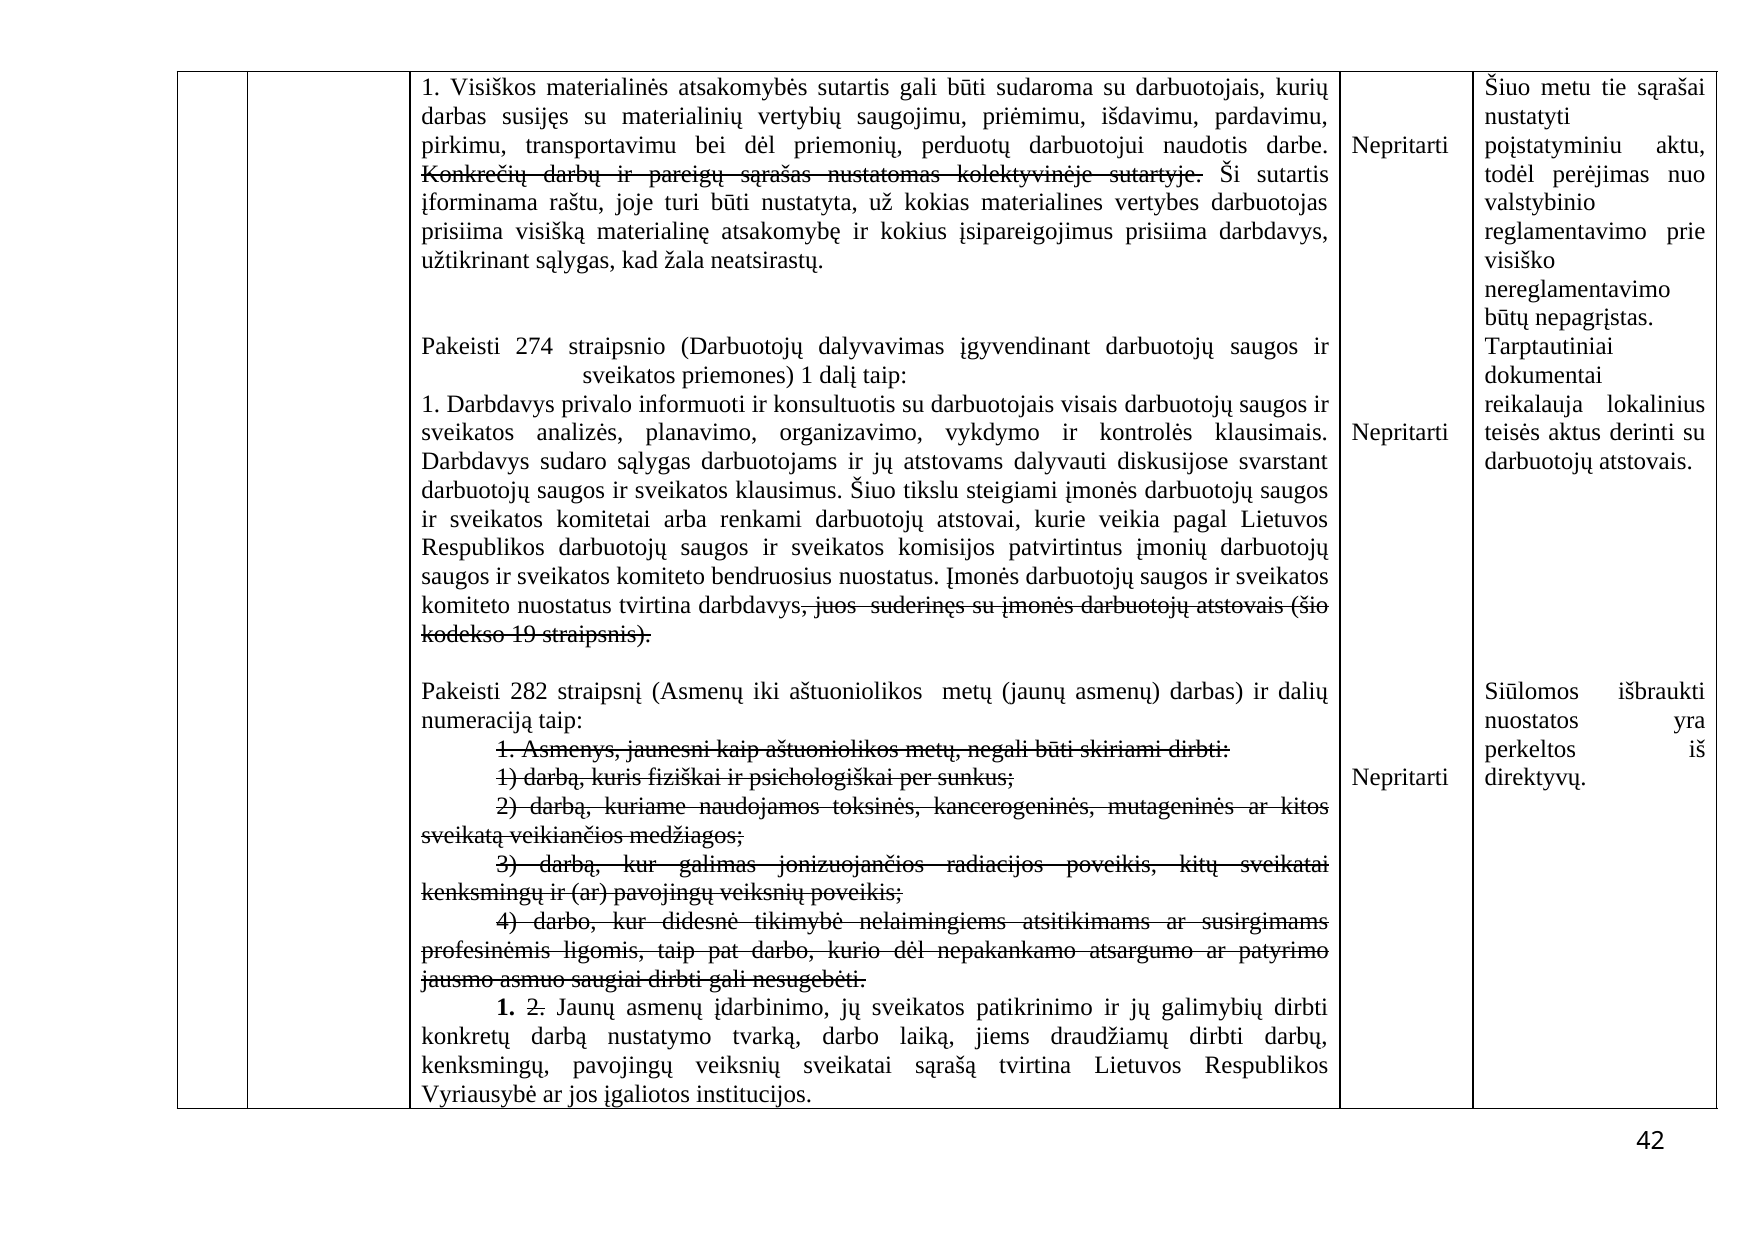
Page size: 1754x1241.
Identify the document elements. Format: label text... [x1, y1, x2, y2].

table_cell [178, 72, 247, 1107]
table_cell Šiuo metu tie sąrašai nustatyti poįstatyminiu aktu, todėl perėjimas nuo valstybinio reglamentavimo prie visiško nereglamentavimo būtų nepagrįstas. Tarptautiniai dokumentai reikalauja lokalinius teisės aktus derinti su darbuotojų atstovais. Siūlomos išbraukti nuostatos yra perkeltos iš direktyvų. [1474, 72, 1716, 1107]
table_cell [248, 72, 409, 1107]
table_cell 1. Visiškos materialinės atsakomybės sutartis gali būti sudaroma su darbuotojais, kurių darbas susijęs su materialinių vertybių saugojimu, priėmimu, išdavimu, pardavimu, pirkimu, transportavimu bei dėl priemonių, perduotų darbuotojui naudotis darbe. Konkrečių darbų ir pareigų sąrašas nustatomas kolektyvinėje sutartyje. Ši sutartis įforminama raštu, joje turi būti nustatyta, už kokias materialines vertybes darbuotojas prisiima visišką materialinę atsakomybę ir kokius įsipareigojimus prisiima darbdavys, užtikrinant sąlygas, kad žala neatsirastų. Pakeisti 274 straipsnio (Darbuotojų dalyvavimas įgyvendinant darbuotojų saugos ir sveikatos priemones) 1 dalį taip: 1. Darbdavys privalo informuoti ir konsultuotis su darbuotojais visais darbuotojų saugos ir sveikatos analizės, planavimo, organizavimo, vykdymo ir kontrolės klausimais. Darbdavys sudaro sąlygas darbuotojams ir jų atstovams dalyvauti diskusijose svarstant darbuotojų saugos ir sveikatos klausimus. Šiuo tikslu steigiami įmonės darbuotojų saugos ir sveikatos komitetai arba renkami darbuotojų atstovai, kurie veikia pagal Lietuvos Respublikos darbuotojų saugos ir sveikatos komisijos patvirtintus įmonių darbuotojų saugos ir sveikatos komiteto bendruosius nuostatus. Įmonės darbuotojų saugos ir sveikatos komiteto nuostatus tvirtina darbdavys, juos suderinęs su įmonės darbuotojų atstovais (šio kodekso 19 straipsnis). Pakeisti 282 straipsnį (Asmenų iki aštuoniolikos metų (jaunų asmenų) darbas) ir dalių numeraciją taip: 1. Asmenys, jaunesni kaip aštuoniolikos metų, negali būti skiriami dirbti: 1) darbą, kuris fiziškai ir psichologiškai per sunkus; 2) darbą, kuriame naudojamos toksinės, kancerogeninės, mutageninės ar kitos sveikatą veikiančios medžiagos; 3) darbą, kur galimas jonizuojančios radiacijos poveikis, kitų sveikatai kenksmingų ir (ar) pavojingų veiksnių poveikis; 4) darbo, kur didesnė tikimybė nelaimingiems atsitikimams ar susirgimams profesinėmis ligomis, taip pat darbo, kurio dėl nepakankamo atsargumo ar patyrimo jausmo asmuo saugiai dirbti gali nesugebėti. 1. 2. Jaunų asmenų įdarbinimo, jų sveikatos patikrinimo ir jų galimybių dirbti konkretų darbą nustatymo tvarką, darbo laiką, jiems draudžiamų dirbti darbų, kenksmingų, pavojingų veiksnių sveikatai sąrašą tvirtina Lietuvos Respublikos Vyriausybė ar jos įgaliotos institucijos. [411, 72, 1339, 1107]
table_cell Nepritarti Nepritarti Nepritarti [1341, 72, 1472, 1107]
